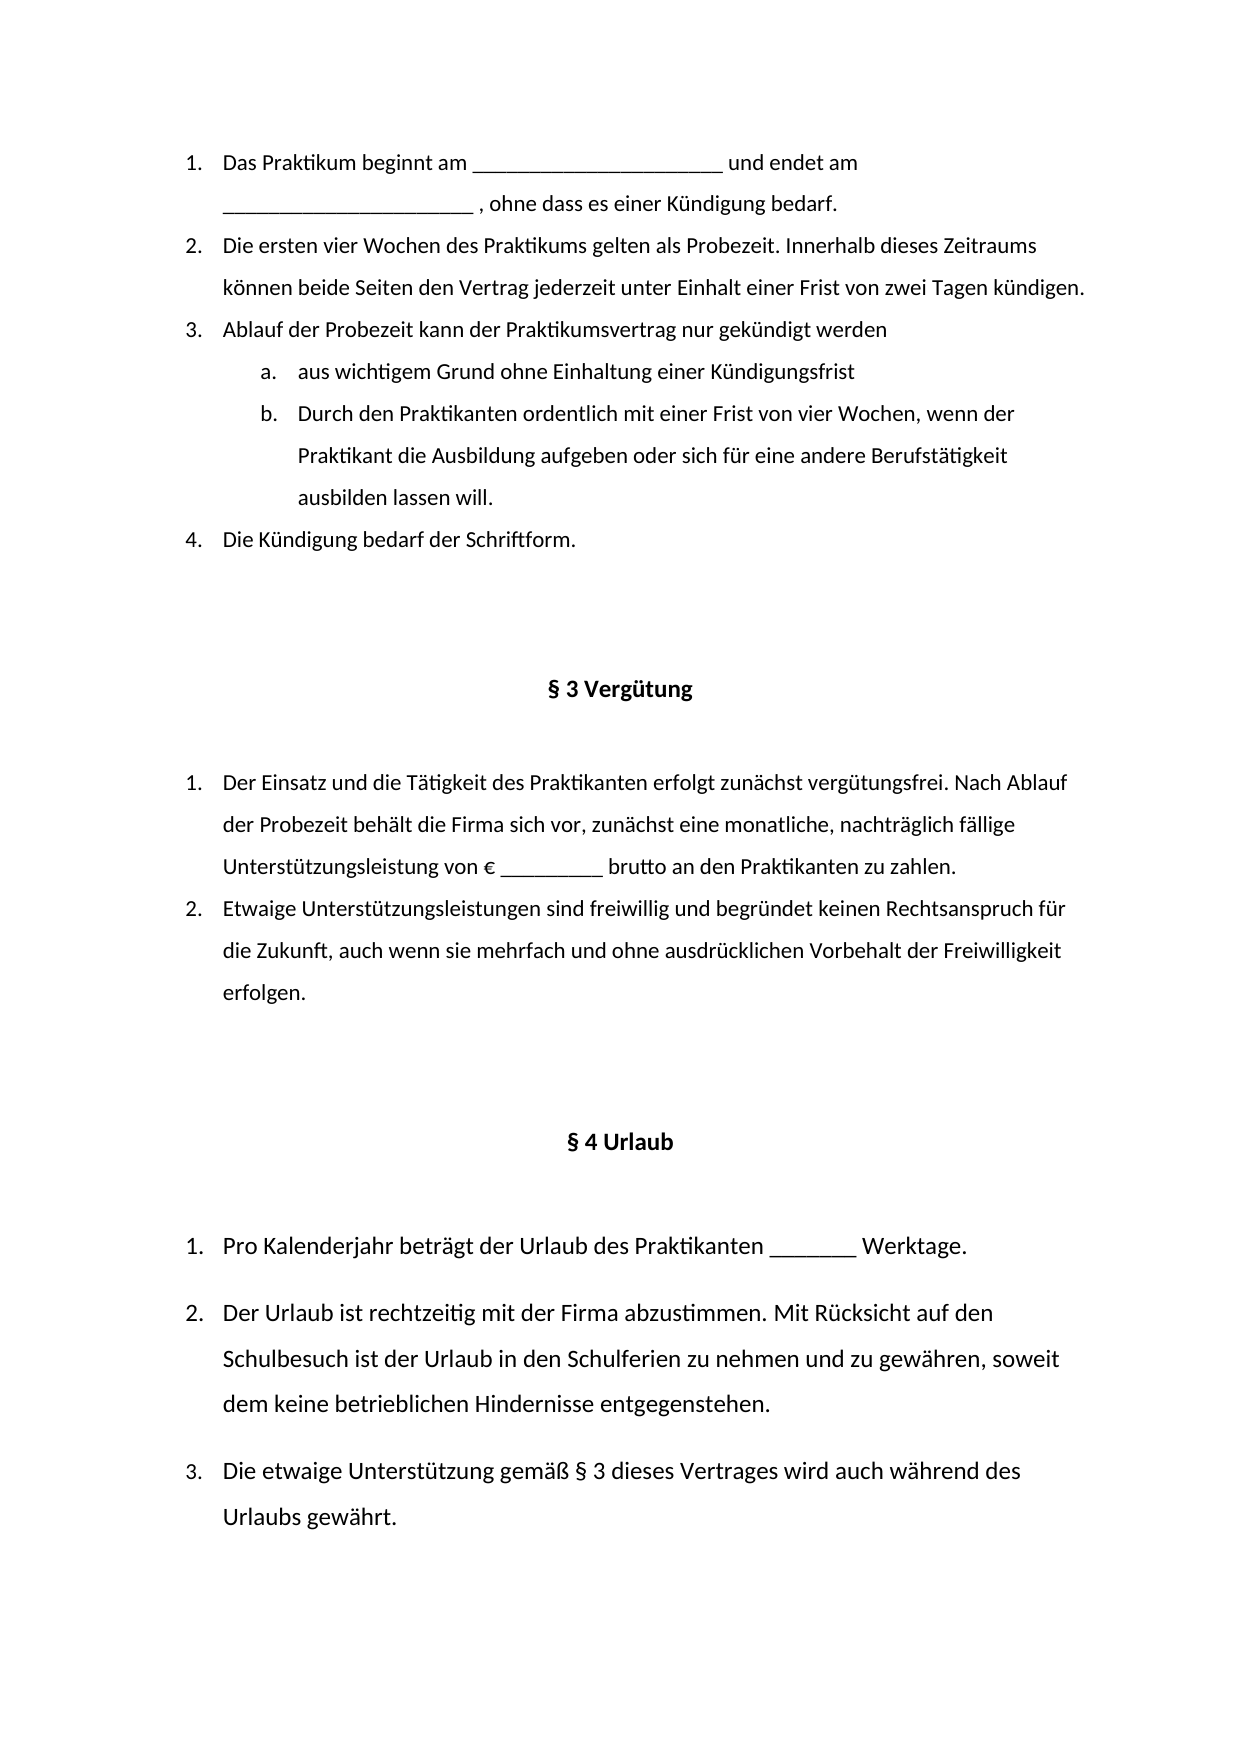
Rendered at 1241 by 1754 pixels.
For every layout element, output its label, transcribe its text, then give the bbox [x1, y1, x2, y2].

list Durch den Praktikanten ordentlich mit einer Frist von vier Wochen, wenn der Praktikant die Ausbildung aufgeben oder sich für eine andere Berufstätigkeit ausbilden lassen will. [260, 399, 1093, 511]
list Das Praktikum beginnt am ______________________ und endet am ______________________ , ohne dass es einer Kündigung bedarf. [185, 148, 1093, 218]
list Die Kündigung bedarf der Schriftform. [185, 525, 1093, 553]
list aus wichtigem Grund ohne Einhaltung einer Kündigungsfrist [260, 357, 1093, 386]
list Der Urlaub ist rechtzeitig mit der Firma abzustimmen. Mit Rücksicht auf den Schulbesuch ist der Urlaub in den Schulferien zu nehmen und zu gewähren, soweit dem keine betrieblichen Hindernisse entgegenstehen. [185, 1297, 1093, 1419]
list Pro Kalenderjahr beträgt der Urlaub des Praktikanten _______ Werktage. [185, 1231, 1093, 1261]
list Der Einsatz und die Tätigkeit des Praktikanten erfolgt zunächst vergütungsfrei. Nach Ablauf der Probezeit behält die Firma sich vor, zunächst eine monatliche, nachträglich fällige Unterstützungsleistung von € _________ brutto an den Praktikanten zu zahlen. [185, 768, 1093, 880]
list Die ersten vier Wochen des Praktikums gelten als Probezeit. Innerhalb dieses Zeitraums können beide Seiten den Vertrag jederzeit unter Einhalt einer Frist von zwei Tagen kündigen. [185, 232, 1093, 302]
list Ablauf der Probezeit kann der Praktikumsvertrag nur gekündigt werden [185, 316, 1093, 343]
text § 3 Vergütung [148, 673, 1093, 704]
list Etwaige Unterstützungsleistungen sind freiwillig und begründet keinen Rechtsanspruch für die Zukunft, auch wenn sie mehrfach und ohne ausdrücklichen Vorbehalt der Freiwilligkeit erfolgen. [185, 894, 1093, 1006]
list Die etwaige Unterstützung gemäß § 3 dieses Vertrages wird auch während des Urlaubs gewährt. [185, 1455, 1093, 1573]
text § 4 Urlaub [148, 1126, 1093, 1156]
